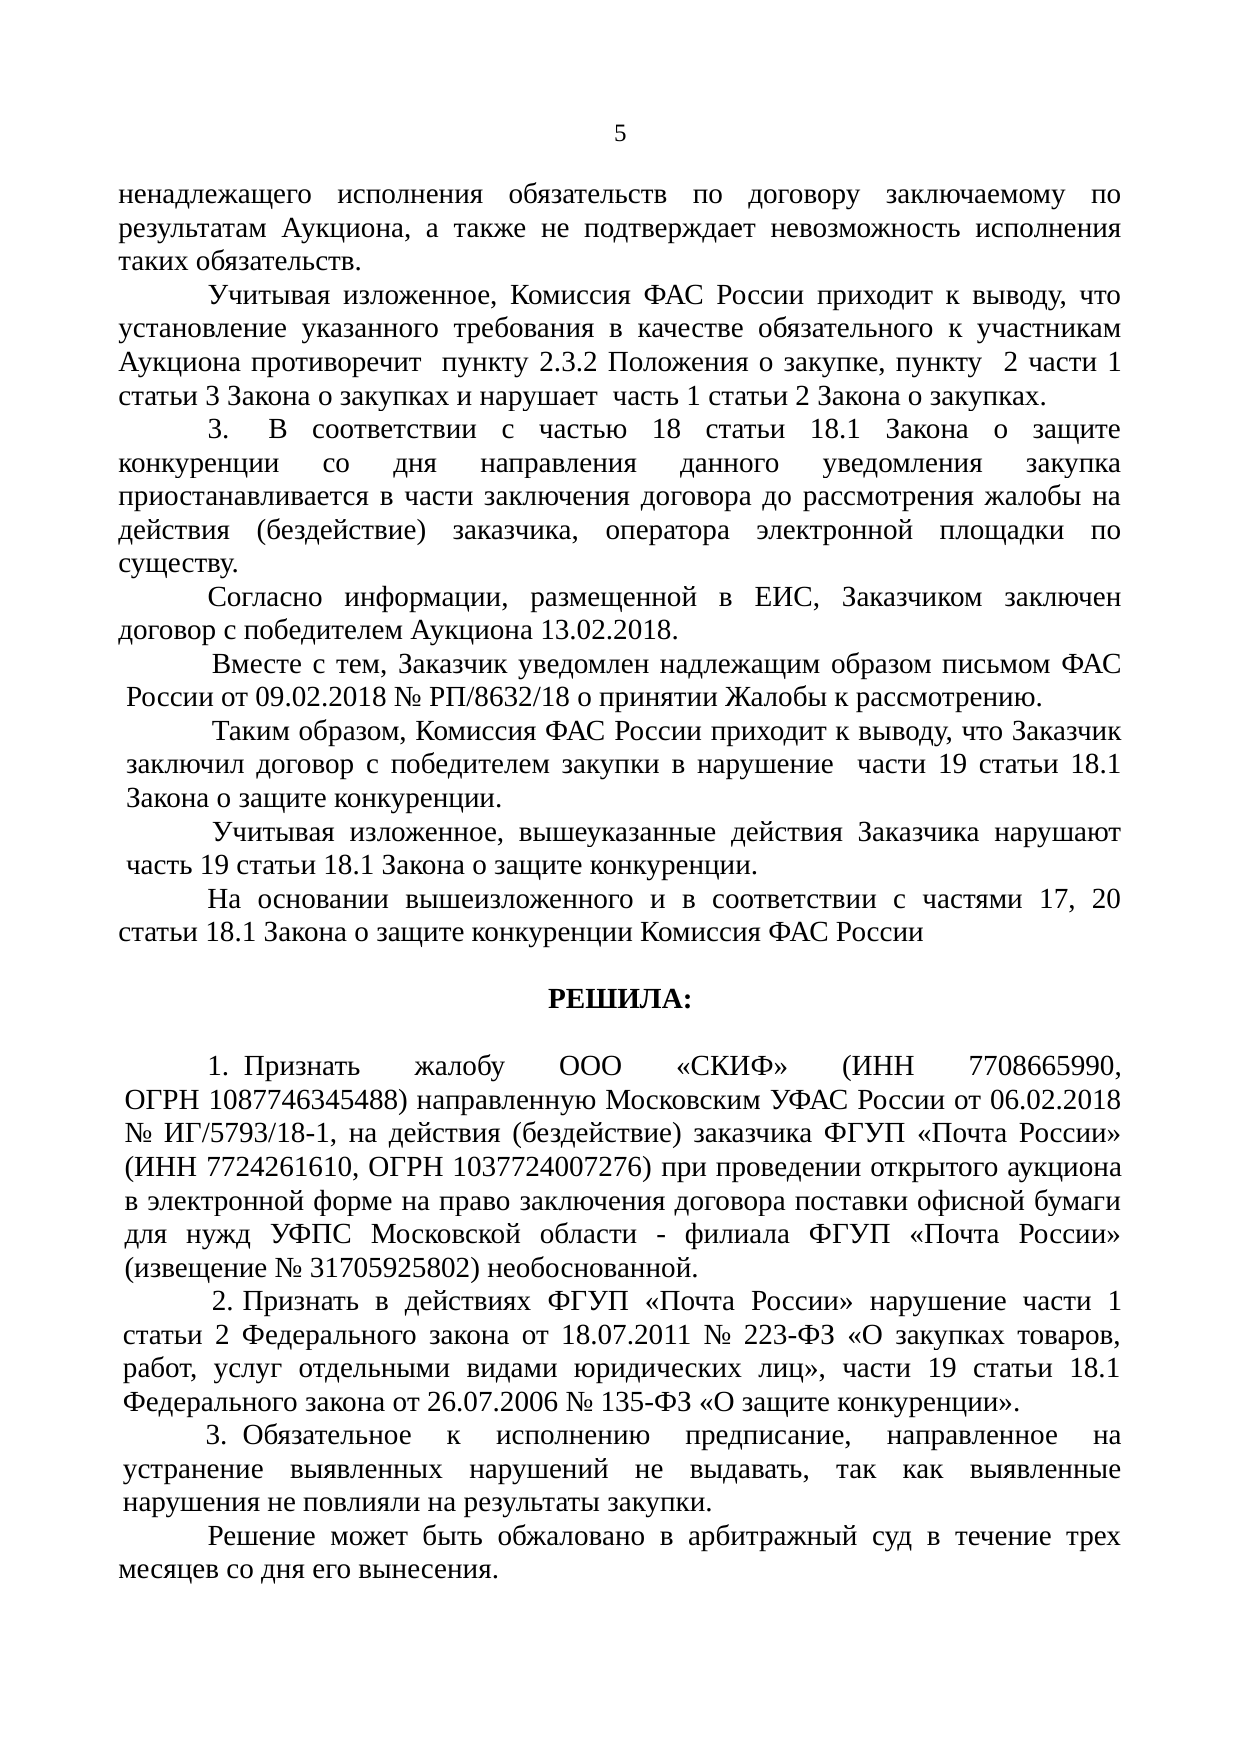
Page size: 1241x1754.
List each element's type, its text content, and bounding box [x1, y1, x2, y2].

text Учитывая изложенное, вышеуказанные действия Заказчика нарушают часть 19 статьи 18.1 Закона о защите конкуренции. [126, 814, 1122, 881]
list В соответствии с частью 18 статьи 18.1 Закона о защите конкуренции со дня направления данного уведомления закупка приостанавливается в части заключения договора до рассмотрения жалобы на действия (бездействие) заказчика, оператора электронной площадки по существу. [118, 411, 1122, 579]
text Вместе с тем, Заказчик уведомлен надлежащим образом письмом ФАС России от 09.02.2018 № РП/8632/18 о принятии Жалобы к рассмотрению. [126, 646, 1122, 713]
text РЕШИЛА: [118, 981, 1122, 1015]
text На основании вышеизложенного и в соответствии с частями 17, 20 статьи 18.1 Закона о защите конкуренции Комиссия ФАС России [118, 881, 1122, 948]
text ненадлежащего исполнения обязательств по договору заключаемому по результатам Аукциона, а также не подтверждает невозможность исполнения таких обязательств. [118, 176, 1122, 277]
text Согласно информации, размещенной в ЕИС, Заказчиком заключен договор с победителем Аукциона 13.02.2018. [118, 579, 1122, 646]
text Учитывая изложенное, Комиссия ФАС России приходит к выводу, что установление указанного требования в качестве обязательного к участникам Аукциона противоречит пункту 2.3.2 Положения о закупке, пункту 2 части 1 статьи 3 Закона о закупках и нарушает часть 1 статьи 2 Закона о закупках. [118, 277, 1122, 411]
text Таким образом, Комиссия ФАС России приходит к выводу, что Заказчик заключил договор с победителем закупки в нарушение части 19 статьи 18.1 Закона о защите конкуренции. [126, 713, 1122, 814]
text Решение может быть обжаловано в арбитражный суд в течение трех месяцев со дня его вынесения. [118, 1518, 1122, 1585]
list Признать жалобу ООО «СКИФ» (ИНН 7708665990, ОГРН 1087746345488) направленную Московским УФАС России от 06.02.2018 № ИГ/5793/18-1, на действия (бездействие) заказчика ФГУП «Почта России» (ИНН 7724261610, ОГРН 1037724007276) при проведении открытого аукциона в электронной форме на право заключения договора поставки офисной бумаги для нужд УФПС Московской области - филиала ФГУП «Почта России» (извещение № 31705925802) необоснованной. [124, 1048, 1122, 1283]
list Обязательное к исполнению предписание, направленное на устранение выявленных нарушений не выдавать, так как выявленные нарушения не повлияли на результаты закупки. [123, 1417, 1122, 1518]
list Признать в действиях ФГУП «Почта России» нарушение части 1 статьи 2 Федерального закона от 18.07.2011 № 223-ФЗ «О закупках товаров, работ, услуг отдельными видами юридических лиц», части 19 статьи 18.1 Федерального закона от 26.07.2006 № 135-ФЗ «О защите конкуренции». [123, 1283, 1122, 1417]
